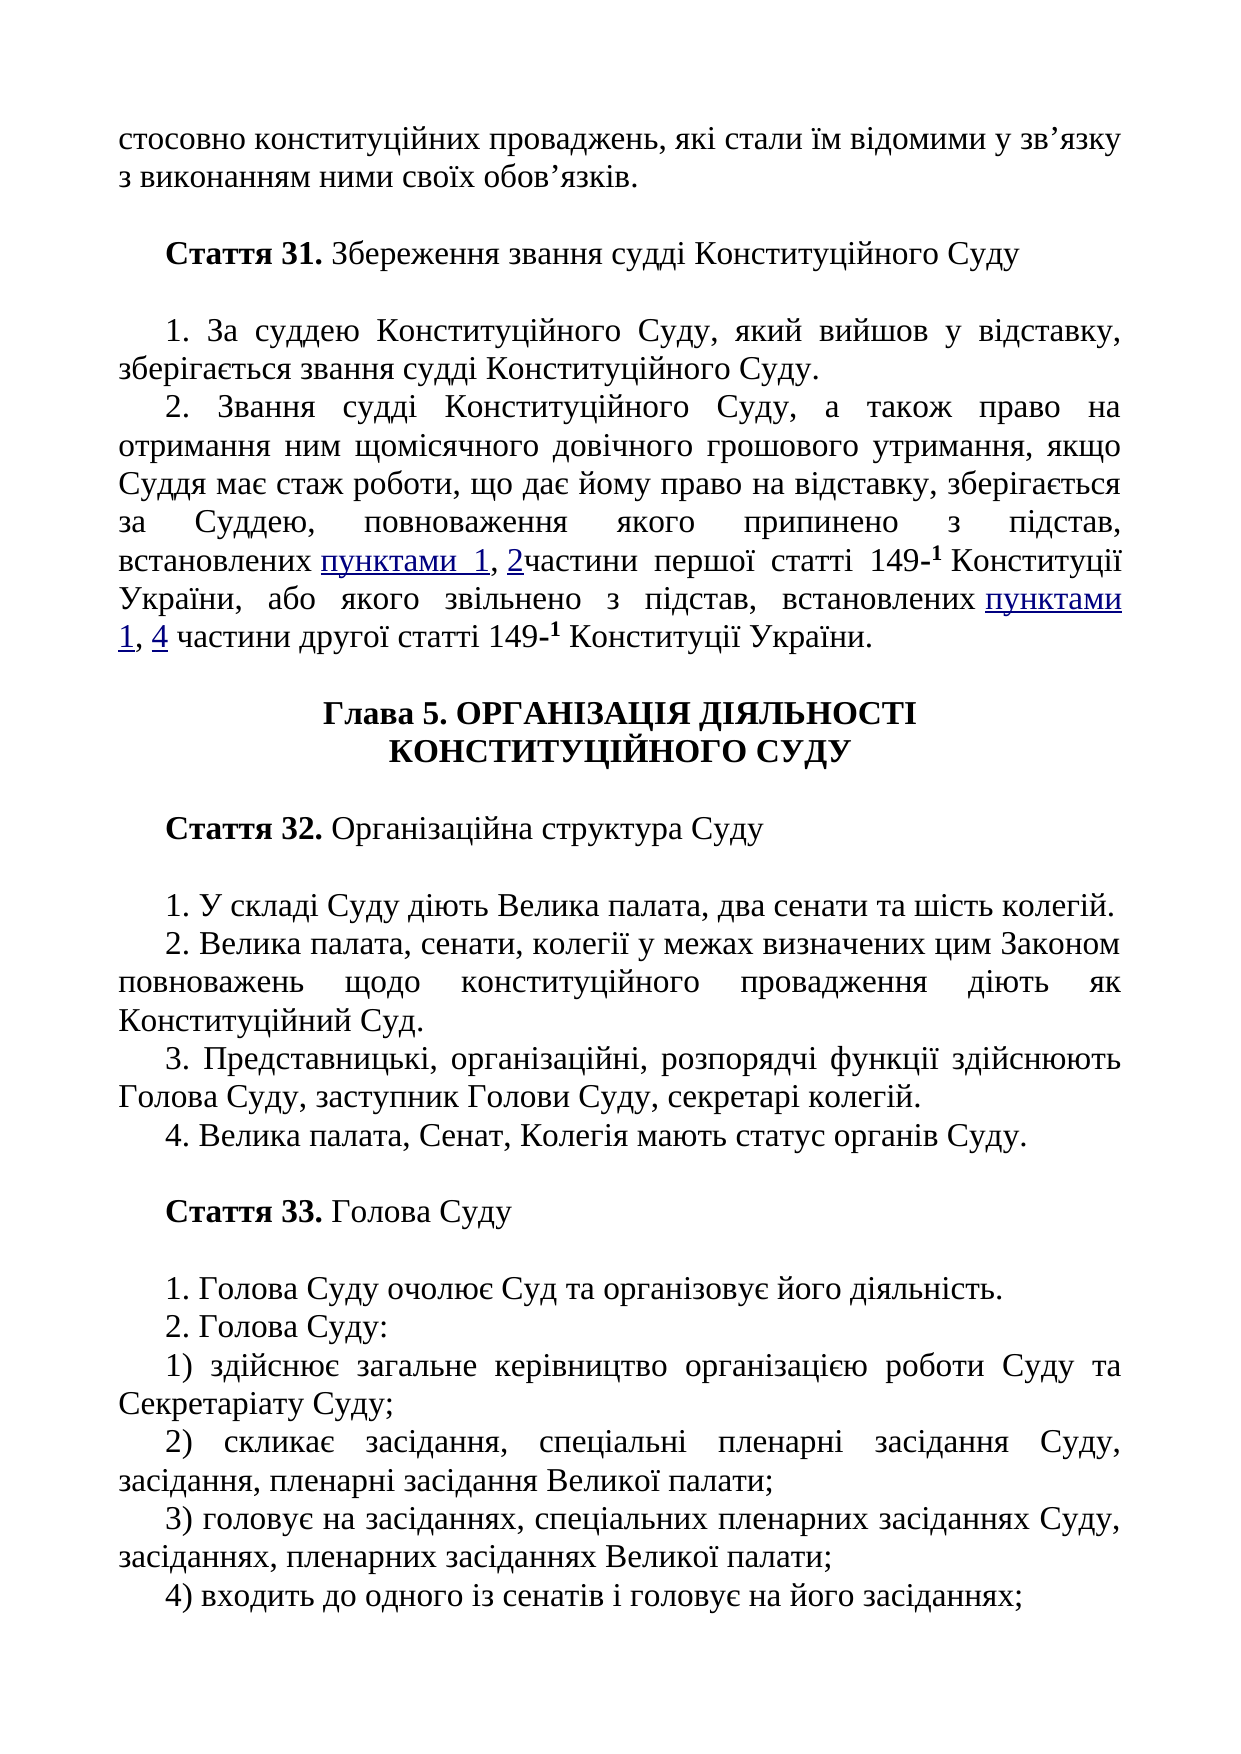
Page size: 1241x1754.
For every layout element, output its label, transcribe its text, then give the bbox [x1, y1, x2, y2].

text 1. У складі Суду діють Велика палата, два сенати та шість колегій. [118, 885, 1122, 923]
text стосовно конституційних проваджень, які стали їм відомими у зв’язку з виконанням ними своїх обов’язків. [118, 118, 1122, 195]
text 2. Звання судді Конституційного Суду, а також право на отримання ним щомісячного довічного грошового утримання, якщо Суддя має стаж роботи, що дає йому право на відставку, зберігається за Суддею, повноваження якого припинено з підстав, встановлених пунктами 1, 2частини першої статті 149-1 Конституції України, або якого звільнено з підстав, встановлених пунктами 1, 4 частини другої статті 149-1 Конституції України. [118, 386, 1122, 655]
text 1. Голова Суду очолює Суд та організовує його діяльність. [118, 1268, 1122, 1306]
text 2. Велика палата, сенати, колегії у межах визначених цим Законом повноважень щодо конституційного провадження діють як Конституційний Суд. [118, 923, 1122, 1038]
text 3. Представницькі, організаційні, розпорядчі функції здійснюють Голова Суду, заступник Голови Суду, секретарі колегій. [118, 1038, 1122, 1115]
text 4. Велика палата, Сенат, Колегія мають статус органів Суду. [118, 1115, 1122, 1153]
text Глава 5. ОРГАНІЗАЦІЯ ДІЯЛЬНОСТІ КОНСТИТУЦІЙНОГО СУДУ [165, 693, 1075, 770]
text 1) здійснює загальне керівництво організацією роботи Суду та Секретаріату Суду; [118, 1345, 1122, 1421]
text Стаття 32. Організаційна структура Суду [118, 808, 1122, 846]
text Стаття 31. Збереження звання судді Конституційного Суду [118, 233, 1122, 271]
text 4) входить до одного із сенатів і головує на його засіданнях; [118, 1575, 1122, 1613]
text 3) головує на засіданнях, спеціальних пленарних засіданнях Суду, засіданнях, пленарних засіданнях Великої палати; [118, 1498, 1122, 1575]
text 2) скликає засідання, спеціальні пленарні засідання Суду, засідання, пленарні засідання Великої палати; [118, 1421, 1122, 1498]
text 2. Голова Суду: [118, 1306, 1122, 1345]
text 1. За суддею Конституційного Суду, який вийшов у відставку, зберігається звання судді Конституційного Суду. [118, 310, 1122, 386]
text Стаття 33. Голова Суду [118, 1191, 1122, 1230]
